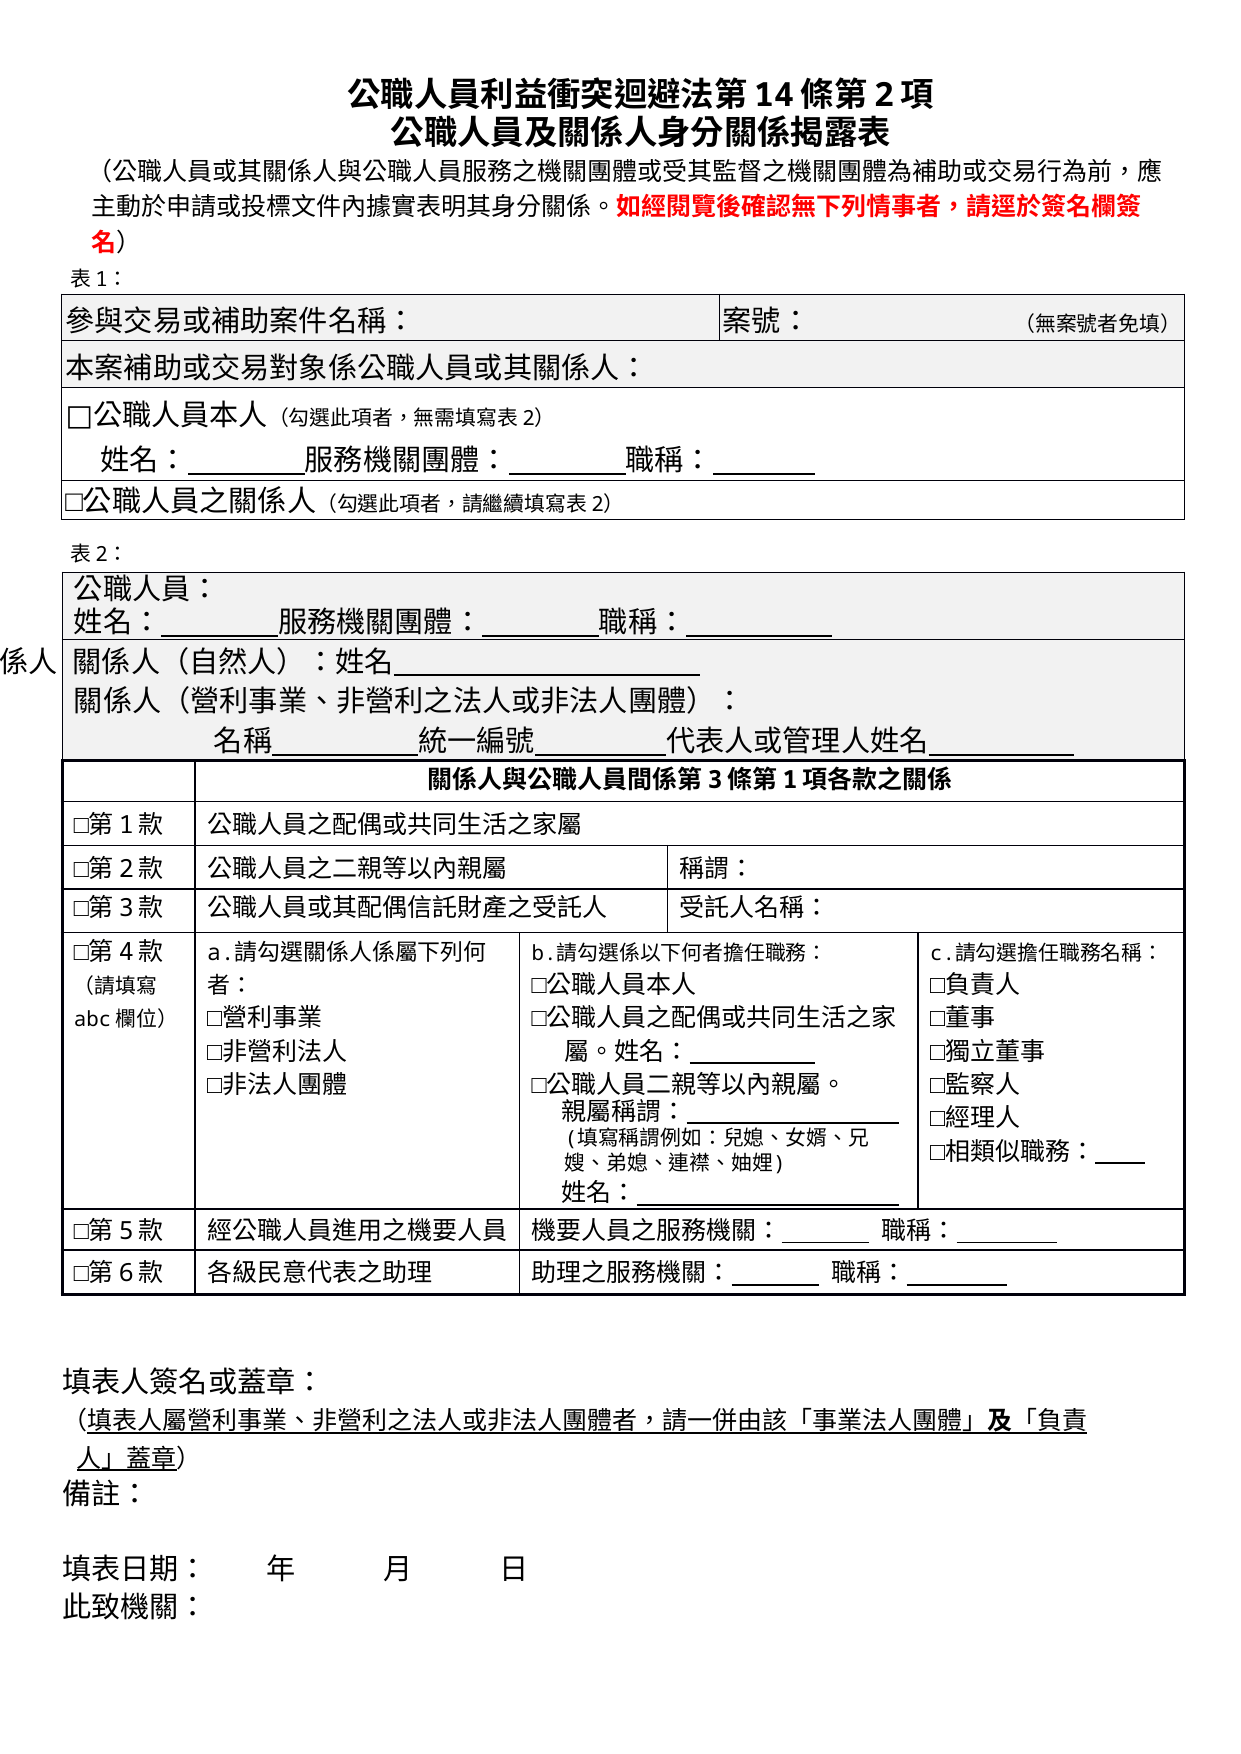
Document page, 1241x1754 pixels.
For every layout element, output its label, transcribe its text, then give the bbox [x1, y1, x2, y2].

table_cell 關係人與公職人員間係第3條第1項各款之關係 [196, 762, 1183, 801]
table_cell □第2款 [64, 846, 194, 888]
table_cell □公職人員之關係人（勾選此項者，請繼續填寫表2） [62, 481, 1184, 518]
text 表2： [33, 519, 1110, 572]
table_cell a.請勾選關係人係屬下列何者： □營利事業 □非營利法人 □非法人團體 [196, 933, 519, 1208]
table_cell □第5款 [64, 1210, 194, 1249]
table_cell b.請勾選係以下何者擔任職務： □公職人員本人 □公職人員之配偶或共同生活之家屬。姓名： □公職人員二親等以內親屬。 親屬稱謂： (填寫稱謂例如：兒媳、女婿、兄嫂、弟媳、連襟、妯娌) 姓名： [520, 933, 917, 1208]
table_cell 稱謂： [668, 846, 1183, 888]
table_cell □第3款 [64, 890, 194, 932]
table_cell 經公職人員進用之機要人員 [196, 1210, 519, 1249]
text 此致機關： [62, 1587, 1110, 1625]
table_cell □公職人員本人（勾選此項者，無需填寫表2） 姓名： 服務機關團體： 職稱： [62, 388, 1184, 480]
text 備註： [62, 1475, 1110, 1512]
table_cell 公職人員之二親等以內親屬 [196, 846, 667, 888]
text 填表日期： 年 月 日 [62, 1550, 1110, 1587]
table_header 公職人員： 姓名： 服務機關團體： 職稱： [63, 573, 1184, 639]
table_cell 本案補助或交易對象係公職人員或其關係人： [62, 341, 1184, 387]
table_cell c.請勾選擔任職務名稱： □負責人 □董事 □獨立董事 □監察人 □經理人 □相類似職務： [919, 933, 1183, 1208]
text （填表人屬營利事業、非營利之法人或非法人團體者，請一併由該「事業法人團體」及「負責人」蓋章） [62, 1400, 1110, 1475]
table_cell □第4款 （請填寫abc欄位） [64, 933, 194, 1208]
table_cell 關係人 關係人（自然人）：姓名 關係人（營利事業、非營利之法人或非法人團體）： 名稱 統一編號 代表人或管理人姓名 [63, 640, 1184, 759]
table_cell □第1款 [64, 802, 194, 845]
table_cell 助理之服務機關： 職稱： [520, 1251, 1183, 1292]
table_cell 各級民意代表之助理 [196, 1251, 519, 1292]
table_cell □第6款 [64, 1251, 194, 1292]
table_header 案號： （無案號者免填） [720, 295, 1184, 340]
table_cell 公職人員或其配偶信託財產之受託人 [196, 890, 667, 932]
text 公職人員利益衝突迴避法第14條第2項 [33, 77, 1240, 114]
text 表1： [33, 258, 1189, 293]
table_cell [64, 762, 194, 801]
table_cell 公職人員之配偶或共同生活之家屬 [196, 802, 1183, 845]
table_header 參與交易或補助案件名稱： [62, 295, 719, 340]
text 公職人員及關係人身分關係揭露表 [33, 114, 1240, 152]
text 填表人簽名或蓋章： [62, 1362, 1110, 1400]
table_cell 機要人員之服務機關： 職稱： [520, 1210, 1183, 1249]
text （公職人員或其關係人與公職人員服務之機關團體或受其監督之機關團體為補助或交易行為前，應主動於申請或投標文件內據實表明其身分關係。如經閱覽後確認無下列情事者，請逕於簽名欄簽名） [88, 152, 1184, 258]
table_cell 受託人名稱： [668, 890, 1183, 932]
